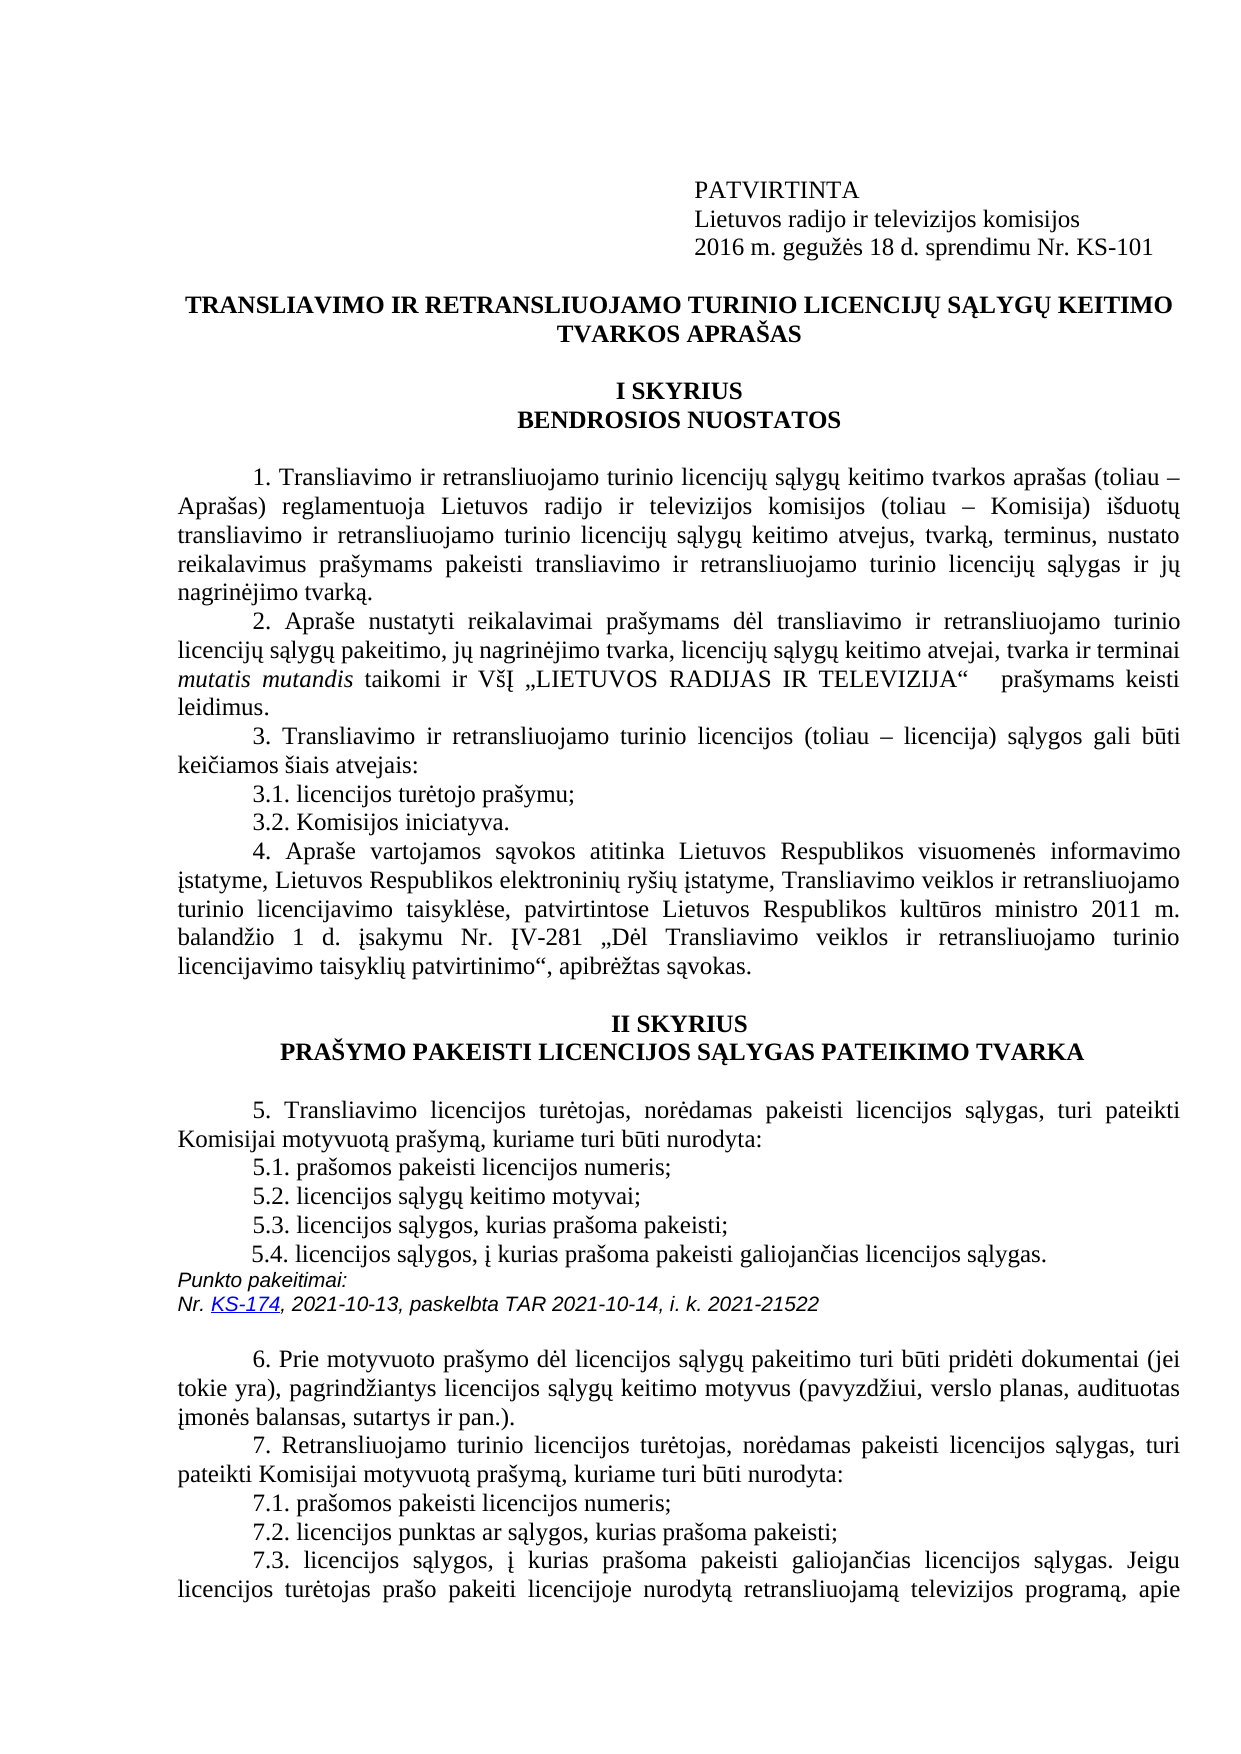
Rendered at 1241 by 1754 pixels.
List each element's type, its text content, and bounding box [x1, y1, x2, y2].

text 5.1. prašomos pakeisti licencijos numeris; [177, 1152, 1181, 1181]
text BENDROSIOS NUOSTATOS [177, 405, 1181, 434]
text TRANSLIAVIMO IR RETRANSLIUOJAMO TURINIO LICENCIJŲ SĄLYGŲ KEITIMO TVARKOS APRAŠAS [177, 290, 1181, 347]
text Lietuvos radijo ir televizijos komisijos [694, 204, 1181, 232]
text Punkto pakeitimai: [177, 1267, 1181, 1291]
text 7.1. prašomos pakeisti licencijos numeris; [177, 1488, 1181, 1517]
text PATVIRTINTA [694, 175, 1181, 204]
text I SKYRIUS [177, 376, 1181, 405]
text 3. Transliavimo ir retransliuojamo turinio licencijos (toliau – licencija) sąlygos gali būti keičiamos šiais atvejais: [177, 721, 1181, 779]
text 3.1. licencijos turėtojo prašymu; [177, 779, 1181, 807]
text Nr. KS-174, 2021-10-13, paskelbta TAR 2021-10-14, i. k. 2021-21522 [177, 1291, 1181, 1315]
text 2. Apraše nustatyti reikalavimai prašymams dėl transliavimo ir retransliuojamo turinio licencijų sąlygų pakeitimo, jų nagrinėjimo tvarka, licencijų sąlygų keitimo atvejai, tvarka ir terminai mutatis mutandis taikomi ir VšĮ „LIETUVOS RADIJAS IR TELEVIZIJA“ prašymams keisti leidimus. [177, 606, 1181, 721]
text 3.2. Komisijos iniciatyva. [177, 807, 1181, 836]
text 1. Transliavimo ir retransliuojamo turinio licencijų sąlygų keitimo tvarkos aprašas (toliau – Aprašas) reglamentuoja Lietuvos radijo ir televizijos komisijos (toliau – Komisija) išduotų transliavimo ir retransliuojamo turinio licencijų sąlygų keitimo atvejus, tvarką, terminus, nustato reikalavimus prašymams pakeisti transliavimo ir retransliuojamo turinio licencijų sąlygas ir jų nagrinėjimo tvarką. [177, 462, 1181, 606]
text 7.3. licencijos sąlygos, į kurias prašoma pakeisti galiojančias licencijos sąlygas. Jeigu licencijos turėtojas prašo pakeiti licencijoje nurodytą retransliuojamą televizijos programą, apie [177, 1545, 1181, 1603]
text II SKYRIUS [177, 1009, 1181, 1037]
text 5.3. licencijos sąlygos, kurias prašoma pakeisti; [177, 1210, 1181, 1239]
text 7. Retransliuojamo turinio licencijos turėtojas, norėdamas pakeisti licencijos sąlygas, turi pateikti Komisijai motyvuotą prašymą, kuriame turi būti nurodyta: [177, 1430, 1181, 1488]
text PRAŠYMO PAKEISTI LICENCIJOS SĄLYGAS PATEIKIMO TVARKA [177, 1037, 1181, 1066]
text 5.4. licencijos sąlygos, į kurias prašoma pakeisti galiojančias licencijos sąlygas. [177, 1239, 1181, 1267]
text 2016 m. gegužės 18 d. sprendimu Nr. KS-101 [694, 232, 1181, 261]
text 5.2. licencijos sąlygų keitimo motyvai; [177, 1181, 1181, 1210]
text 4. Apraše vartojamos sąvokos atitinka Lietuvos Respublikos visuomenės informavimo įstatyme, Lietuvos Respublikos elektroninių ryšių įstatyme, Transliavimo veiklos ir retransliuojamo turinio licencijavimo taisyklėse, patvirtintose Lietuvos Respublikos kultūros ministro 2011 m. balandžio 1 d. įsakymu Nr. ĮV-281 „Dėl Transliavimo veiklos ir retransliuojamo turinio licencijavimo taisyklių patvirtinimo“, apibrėžtas sąvokas. [177, 836, 1181, 980]
text 7.2. licencijos punktas ar sąlygos, kurias prašoma pakeisti; [177, 1517, 1181, 1545]
text 6. Prie motyvuoto prašymo dėl licencijos sąlygų pakeitimo turi būti pridėti dokumentai (jei tokie yra), pagrindžiantys licencijos sąlygų keitimo motyvus (pavyzdžiui, verslo planas, audituotas įmonės balansas, sutartys ir pan.). [177, 1344, 1181, 1430]
text 5. Transliavimo licencijos turėtojas, norėdamas pakeisti licencijos sąlygas, turi pateikti Komisijai motyvuotą prašymą, kuriame turi būti nurodyta: [177, 1095, 1181, 1152]
